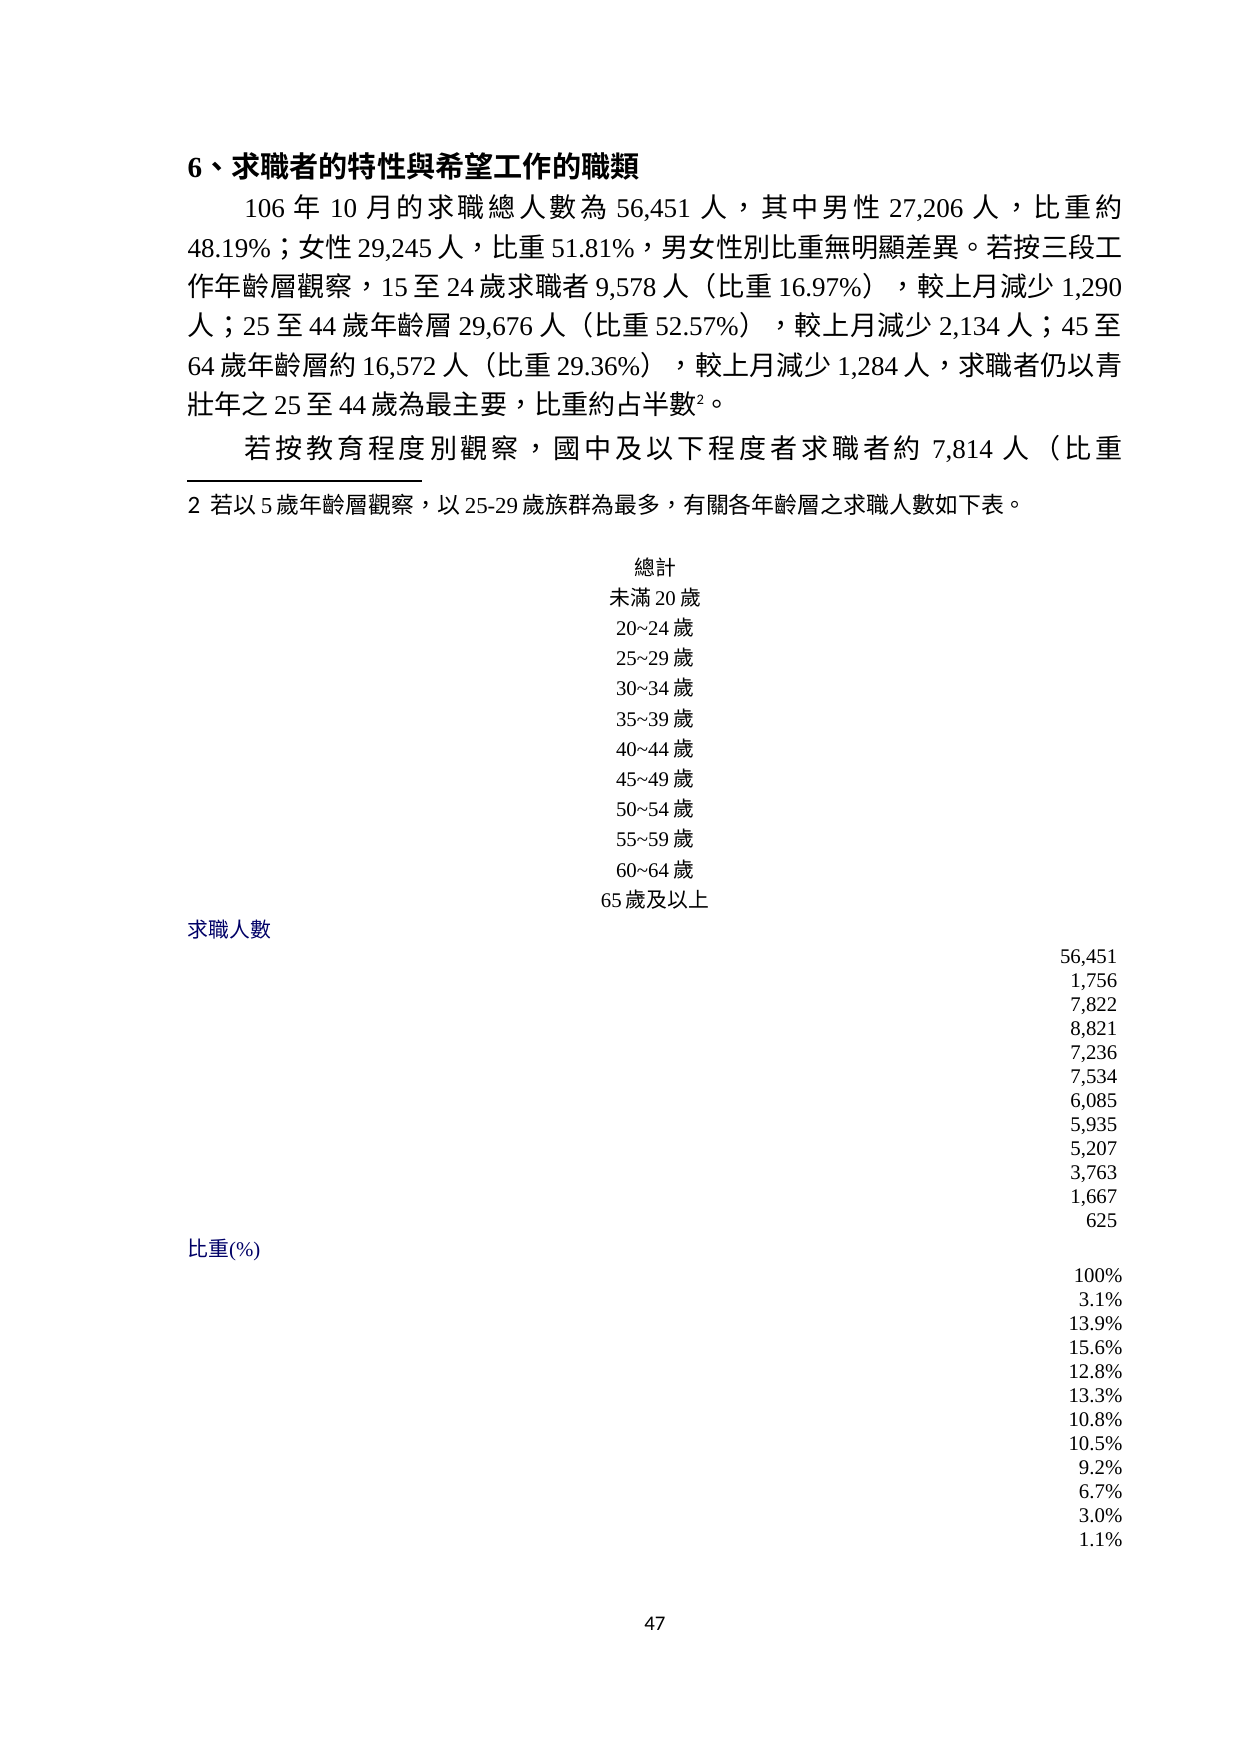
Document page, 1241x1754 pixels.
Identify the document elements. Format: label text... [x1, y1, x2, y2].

text 20~24歲 [187, 611, 1122, 641]
text 12.8% [187, 1359, 1122, 1383]
text 55~59歲 [187, 823, 1122, 853]
text 3.0% [187, 1503, 1122, 1527]
text 若以5歲年齡層觀察，以25-29歲族群為最多，有關各年齡層之求職人數如下表。 [187, 487, 1122, 521]
text 3,763 [187, 1160, 1122, 1184]
text 25~29歲 [187, 641, 1122, 672]
text 5,207 [187, 1136, 1122, 1160]
text 1,667 [187, 1184, 1122, 1208]
text 625 [187, 1208, 1122, 1232]
text 6.7% [187, 1479, 1122, 1503]
text 10.8% [187, 1407, 1122, 1431]
text 100% [187, 1262, 1122, 1287]
text 3.1% [187, 1287, 1122, 1311]
text 35~39歲 [187, 702, 1122, 732]
text 40~44歲 [187, 732, 1122, 762]
text 10.5% [187, 1431, 1122, 1455]
text 7,822 [187, 992, 1122, 1016]
text 總計 [187, 551, 1122, 581]
text 若按教育程度別觀察，國中及以下程度者求職者約7,814人（比重 [187, 427, 1122, 466]
text 60~64歲 [187, 853, 1122, 883]
text 45~49歲 [187, 762, 1122, 792]
text 8,821 [187, 1016, 1122, 1040]
text 50~54歲 [187, 792, 1122, 823]
text 7,534 [187, 1064, 1122, 1088]
text 15.6% [187, 1335, 1122, 1359]
text 9.2% [187, 1455, 1122, 1479]
text 未滿20歲 [187, 581, 1122, 611]
text 6,085 [187, 1088, 1122, 1112]
text 30~34歲 [187, 672, 1122, 702]
text 65歲及以上 [187, 883, 1122, 913]
text 13.3% [187, 1383, 1122, 1407]
text 5,935 [187, 1112, 1122, 1136]
text 1,756 [187, 968, 1122, 992]
text 比重(%) [187, 1232, 1122, 1262]
text 1.1% [187, 1527, 1122, 1551]
text 7,236 [187, 1040, 1122, 1064]
text 56,451 [187, 943, 1122, 968]
text 13.9% [187, 1311, 1122, 1335]
text 106年10月的求職總人數為56,451人，其中男性27,206人，比重約48.19%；女性29,245人，比重51.81%，男女性別比重無明顯差異。若按三段工作年齡層觀察，15至24歲求職者9,578人（比重16.97%），較上月減少1,290人；25至44歲年齡層29,676人（比重52.57%），較上月減少2,134人；45至64歲年齡層約16,572人（比重29.36%），較上月減少1,284人，求職者仍以青壯年之25至44歲為最主要，比重約占半數。 [187, 186, 1122, 422]
text 6、求職者的特性與希望工作的職類 [187, 144, 1122, 186]
text 求職人數 [187, 913, 1122, 943]
